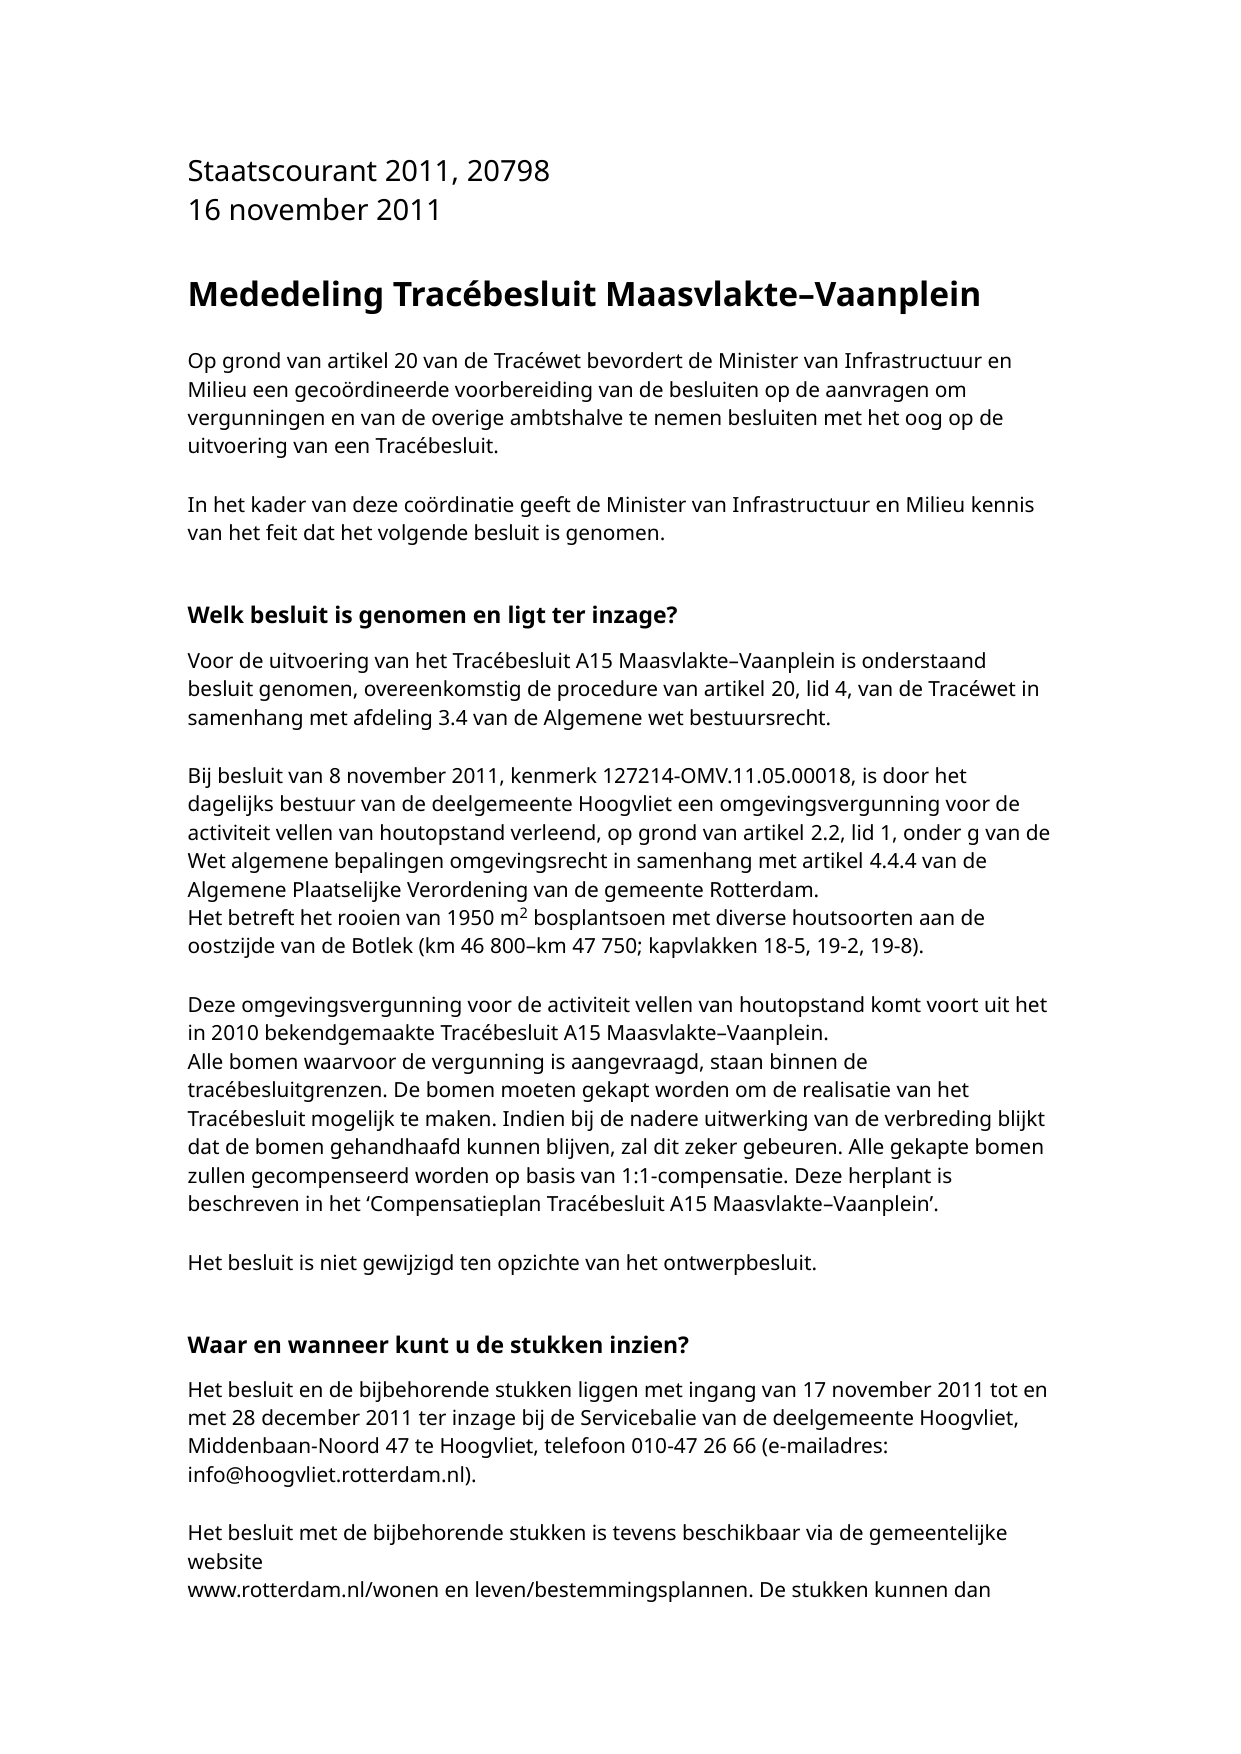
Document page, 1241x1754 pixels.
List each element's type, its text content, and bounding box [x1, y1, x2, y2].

subtitle Waar en wanneer kunt u de stukken inzien? [187, 1328, 1053, 1360]
text Bij besluit van 8 november 2011, kenmerk 127214-OMV.11.05.00018, is door het dagelijks bestuur van de deelgemeente Hoogvliet een omgevingsvergunning voor de activiteit vellen van houtopstand verleend, op grond van artikel 2.2, lid 1, onder g van de Wet algemene bepalingen omgevingsrecht in samenhang met artikel 4.4.4 van de Algemene Plaatselijke Verordening van de gemeente Rotterdam. [187, 761, 1053, 903]
text Staatscourant 2011, 20798 [187, 150, 1053, 190]
text www.rotterdam.nl/wonen en leven/bestemmingsplannen. De stukken kunnen dan [187, 1575, 1053, 1604]
text Deze omgevingsvergunning voor de activiteit vellen van houtopstand komt voort uit het in 2010 bekendgemaakte Tracébesluit A15 Maasvlakte–Vaanplein. [187, 990, 1053, 1047]
text Voor de uitvoering van het Tracébesluit A15 Maasvlakte–Vaanplein is onderstaand besluit genomen, overeenkomstig de procedure van artikel 20, lid 4, van de Tracéwet in samenhang met afdeling 3.4 van de Algemene wet bestuursrecht. [187, 646, 1053, 731]
text In het kader van deze coördinatie geeft de Minister van Infrastructuur en Milieu kennis van het feit dat het volgende besluit is genomen. [187, 490, 1053, 547]
text Op grond van artikel 20 van de Tracéwet bevordert de Minister van Infrastructuur en Milieu een gecoördineerde voorbereiding van de besluiten op de aanvragen om vergunningen en van de overige ambtshalve te nemen besluiten met het oog op de uitvoering van een Tracébesluit. [187, 346, 1053, 460]
subtitle Mededeling Tracébesluit Maasvlakte–Vaanplein [187, 271, 1053, 316]
text 16 november 2011 [187, 190, 1053, 229]
text Het besluit is niet gewijzigd ten opzichte van het ontwerpbesluit. [187, 1248, 1053, 1276]
text Het betreft het rooien van 1950 m2 bosplantsoen met diverse houtsoorten aan de oostzijde van de Botlek (km 46 800–km 47 750; kapvlakken 18-5, 19-2, 19-8). [187, 903, 1053, 960]
text Het besluit en de bijbehorende stukken liggen met ingang van 17 november 2011 tot en met 28 december 2011 ter inzage bij de Servicebalie van de deelgemeente Hoogvliet, Middenbaan-Noord 47 te Hoogvliet, telefoon 010-47 26 66 (e-mailadres: info@hoogvliet.rotterdam.nl). [187, 1375, 1053, 1488]
subtitle Welk besluit is genomen en ligt ter inzage? [187, 599, 1053, 631]
text Het besluit met de bijbehorende stukken is tevens beschikbaar via de gemeentelijke website [187, 1518, 1053, 1575]
text Alle bomen waarvoor de vergunning is aangevraagd, staan binnen de tracébesluitgrenzen. De bomen moeten gekapt worden om de realisatie van het Tracébesluit mogelijk te maken. Indien bij de nadere uitwerking van de verbreding blijkt dat de bomen gehandhaafd kunnen blijven, zal dit zeker gebeuren. Alle gekapte bomen zullen gecompenseerd worden op basis van 1:1-compensatie. Deze herplant is beschreven in het ‘Compensatieplan Tracébesluit A15 Maasvlakte–Vaanplein’. [187, 1047, 1053, 1218]
